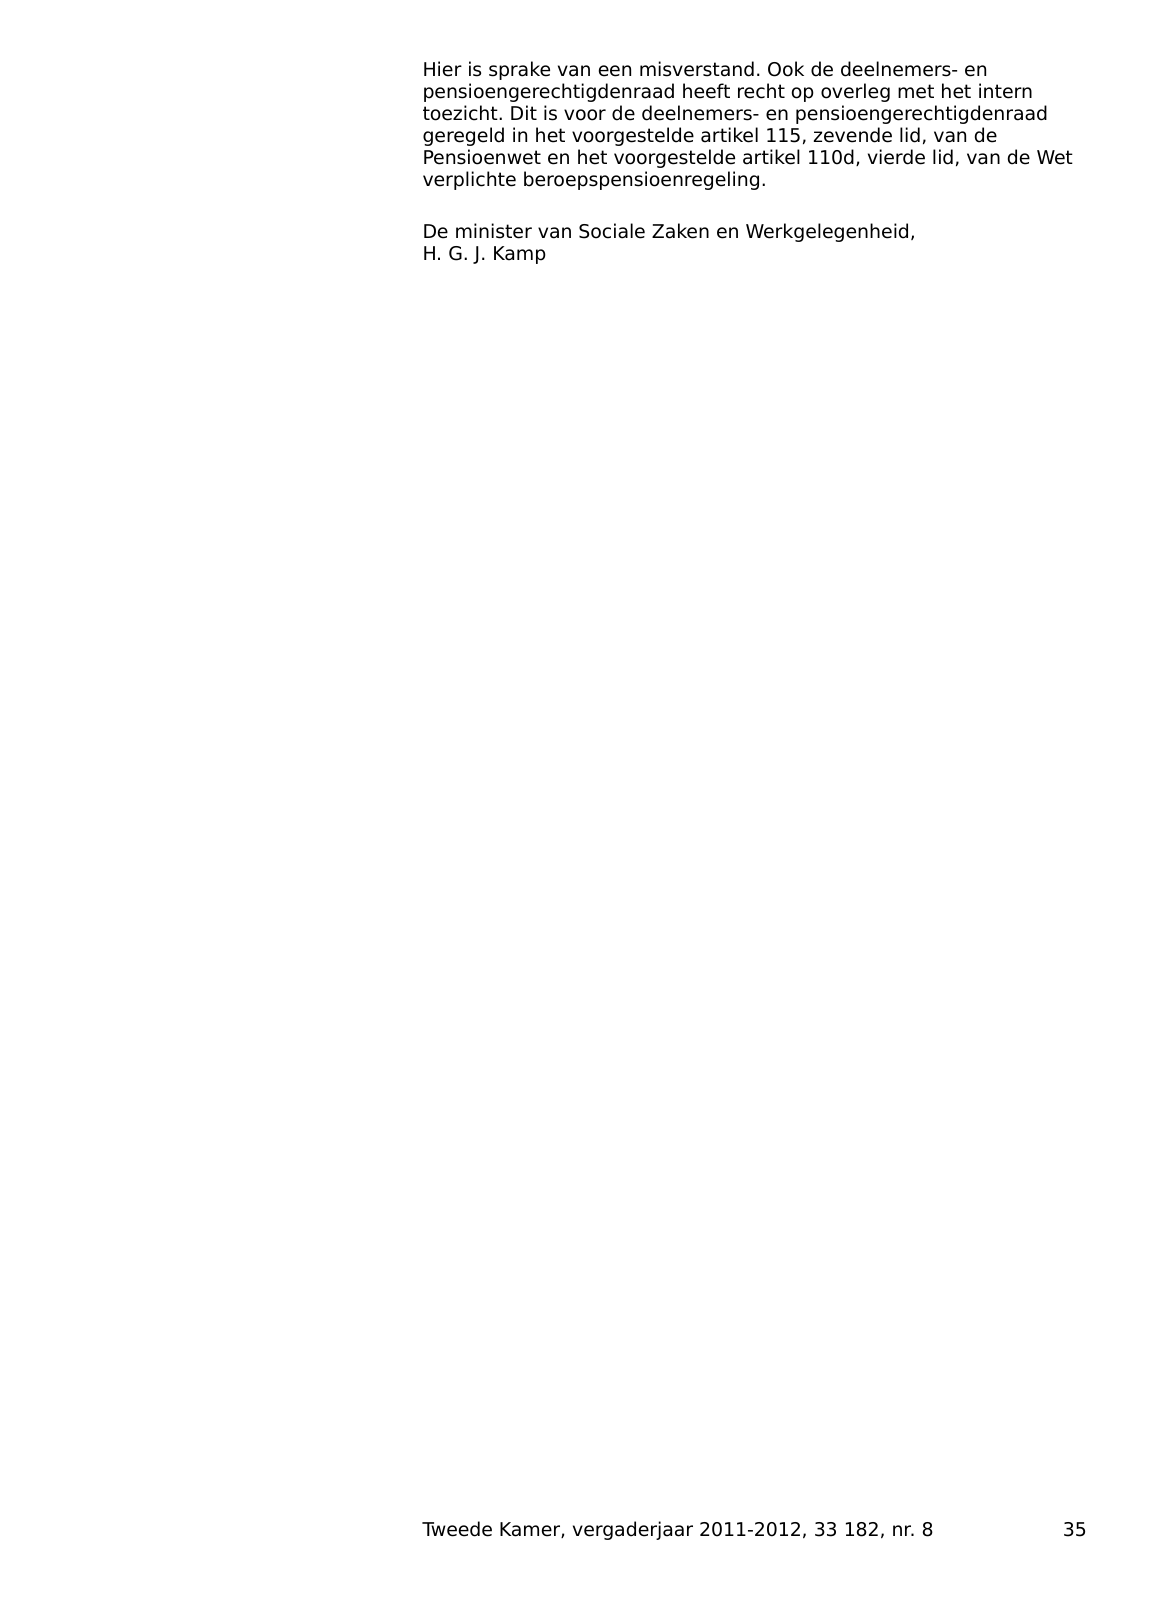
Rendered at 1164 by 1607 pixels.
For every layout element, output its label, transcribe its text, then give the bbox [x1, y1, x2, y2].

text De minister van Sociale Zaken en Werkgelegenheid, H. G. J. Kamp [422, 221, 1087, 265]
text Hier is sprake van een misverstand. Ook de deelnemers- en pensioengerechtigdenraad heeft recht op overleg met het intern toezicht. Dit is voor de deelnemers- en pensioengerechtigdenraad geregeld in het voorgestelde artikel 115, zevende lid, van de Pensioenwet en het voorgestelde artikel 110d, vierde lid, van de Wet verplichte beroepspensioenregeling. [422, 59, 1087, 191]
